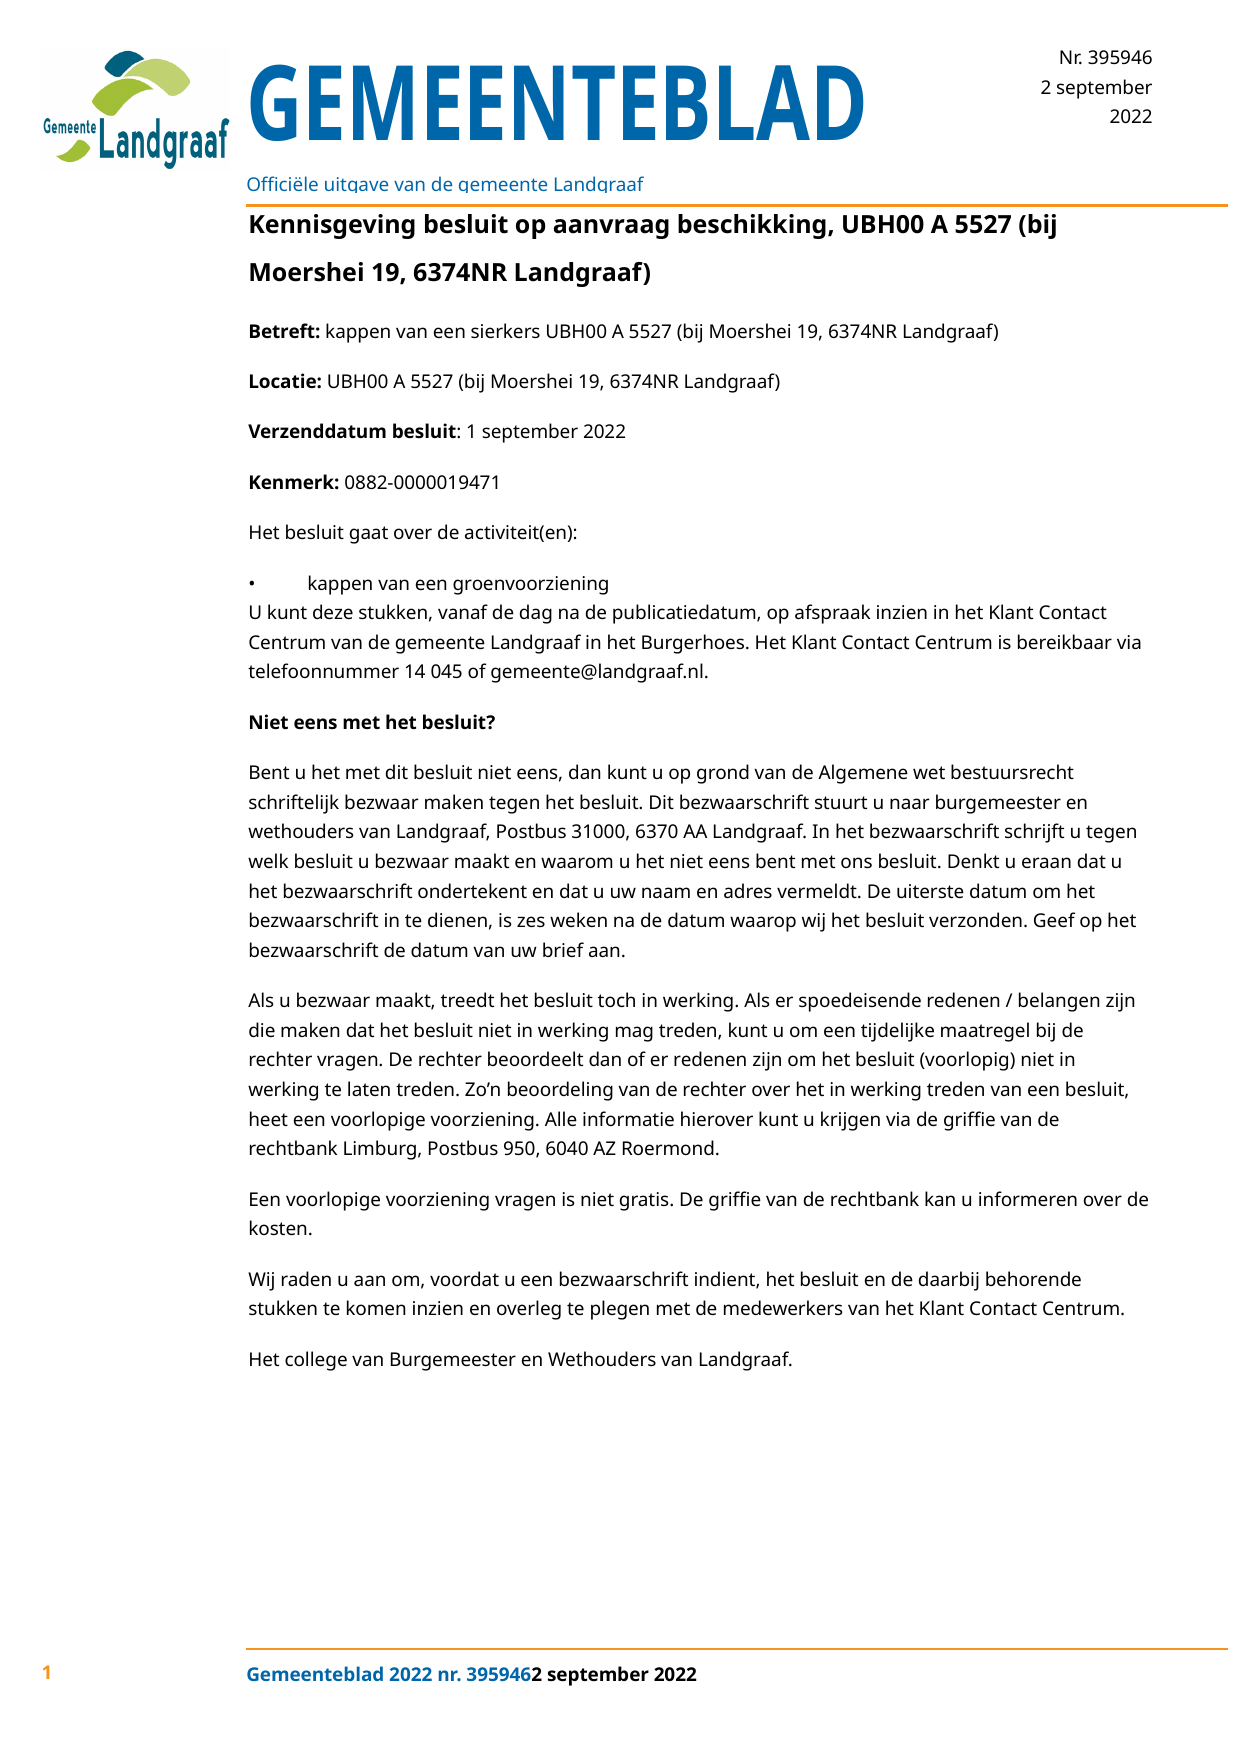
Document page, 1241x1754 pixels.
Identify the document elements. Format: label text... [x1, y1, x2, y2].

text Een voorlopige voorziening vragen is niet gratis. De griffie van de rechtbank kan u informeren over de kosten. [248, 1186, 1152, 1241]
text Het besluit gaat over de activiteit(en): [248, 519, 1152, 545]
text Locatie: UBH00 A 5527 (bij Moershei 19, 6374NR Landgraaf) [248, 368, 1152, 394]
text U kunt deze stukken, vanaf de dag na de publicatiedatum, op afspraak inzien in het Klant Contact Centrum van de gemeente Landgraaf in het Burgerhoes. Het Klant Contact Centrum is bereikbaar via telefoonnummer 14 045 of gemeente@landgraaf.nl. [248, 599, 1152, 684]
text Kennisgeving besluit op aanvraag beschikking, UBH00 A 5527 (bij Moershei 19, 6374NR Landgraaf) [248, 207, 1152, 288]
text Het college van Burgemeester en Wethouders van Landgraaf. [248, 1346, 1152, 1372]
text Verzenddatum besluit: 1 september 2022 [248, 419, 1152, 444]
text Niet eens met het besluit? [248, 709, 1152, 735]
picture [41, 47, 231, 172]
text Kenmerk: 0882-0000019471 [248, 469, 1152, 495]
text Betreft: kappen van een sierkers UBH00 A 5527 (bij Moershei 19, 6374NR Landgraaf) [248, 318, 1152, 344]
text Als u bezwaar maakt, treedt het besluit toch in werking. Als er spoedeisende redenen / belangen zijn die maken dat het besluit niet in werking mag treden, kunt u om een tijdelijke maatregel bij de rechter vragen. De rechter beoordeelt dan of er redenen zijn om het besluit (voorlopig) niet in werking te laten treden. Zo’n beoordeling van de rechter over het in werking treden van een besluit, heet een voorlopige voorziening. Alle informatie hierover kunt u krijgen via de griffie van de rechtbank Limburg, Postbus 950, 6040 AZ Roermond. [248, 987, 1152, 1161]
text Bent u het met dit besluit niet eens, dan kunt u op grond van de Algemene wet bestuursrecht schriftelijk bezwaar maken tegen het besluit. Dit bezwaarschrift stuurt u naar burgemeester en wethouders van Landgraaf, Postbus 31000, 6370 AA Landgraaf. In het bezwaarschrift schrijft u tegen welk besluit u bezwaar maakt en waarom u het niet eens bent met ons besluit. Denkt u eraan dat u het bezwaarschrift ondertekent en dat u uw naam en adres vermeldt. De uiterste datum om het bezwaarschrift in te dienen, is zes weken na de datum waarop wij het besluit verzonden. Geef op het bezwaarschrift de datum van uw brief aan. [248, 759, 1152, 963]
list kappen van een groenvoorziening [248, 570, 1152, 596]
text Wij raden u aan om, voordat u een bezwaarschrift indient, het besluit en de daarbij behorende stukken te komen inzien en overleg te plegen met de medewerkers van het Klant Contact Centrum. [248, 1266, 1152, 1321]
